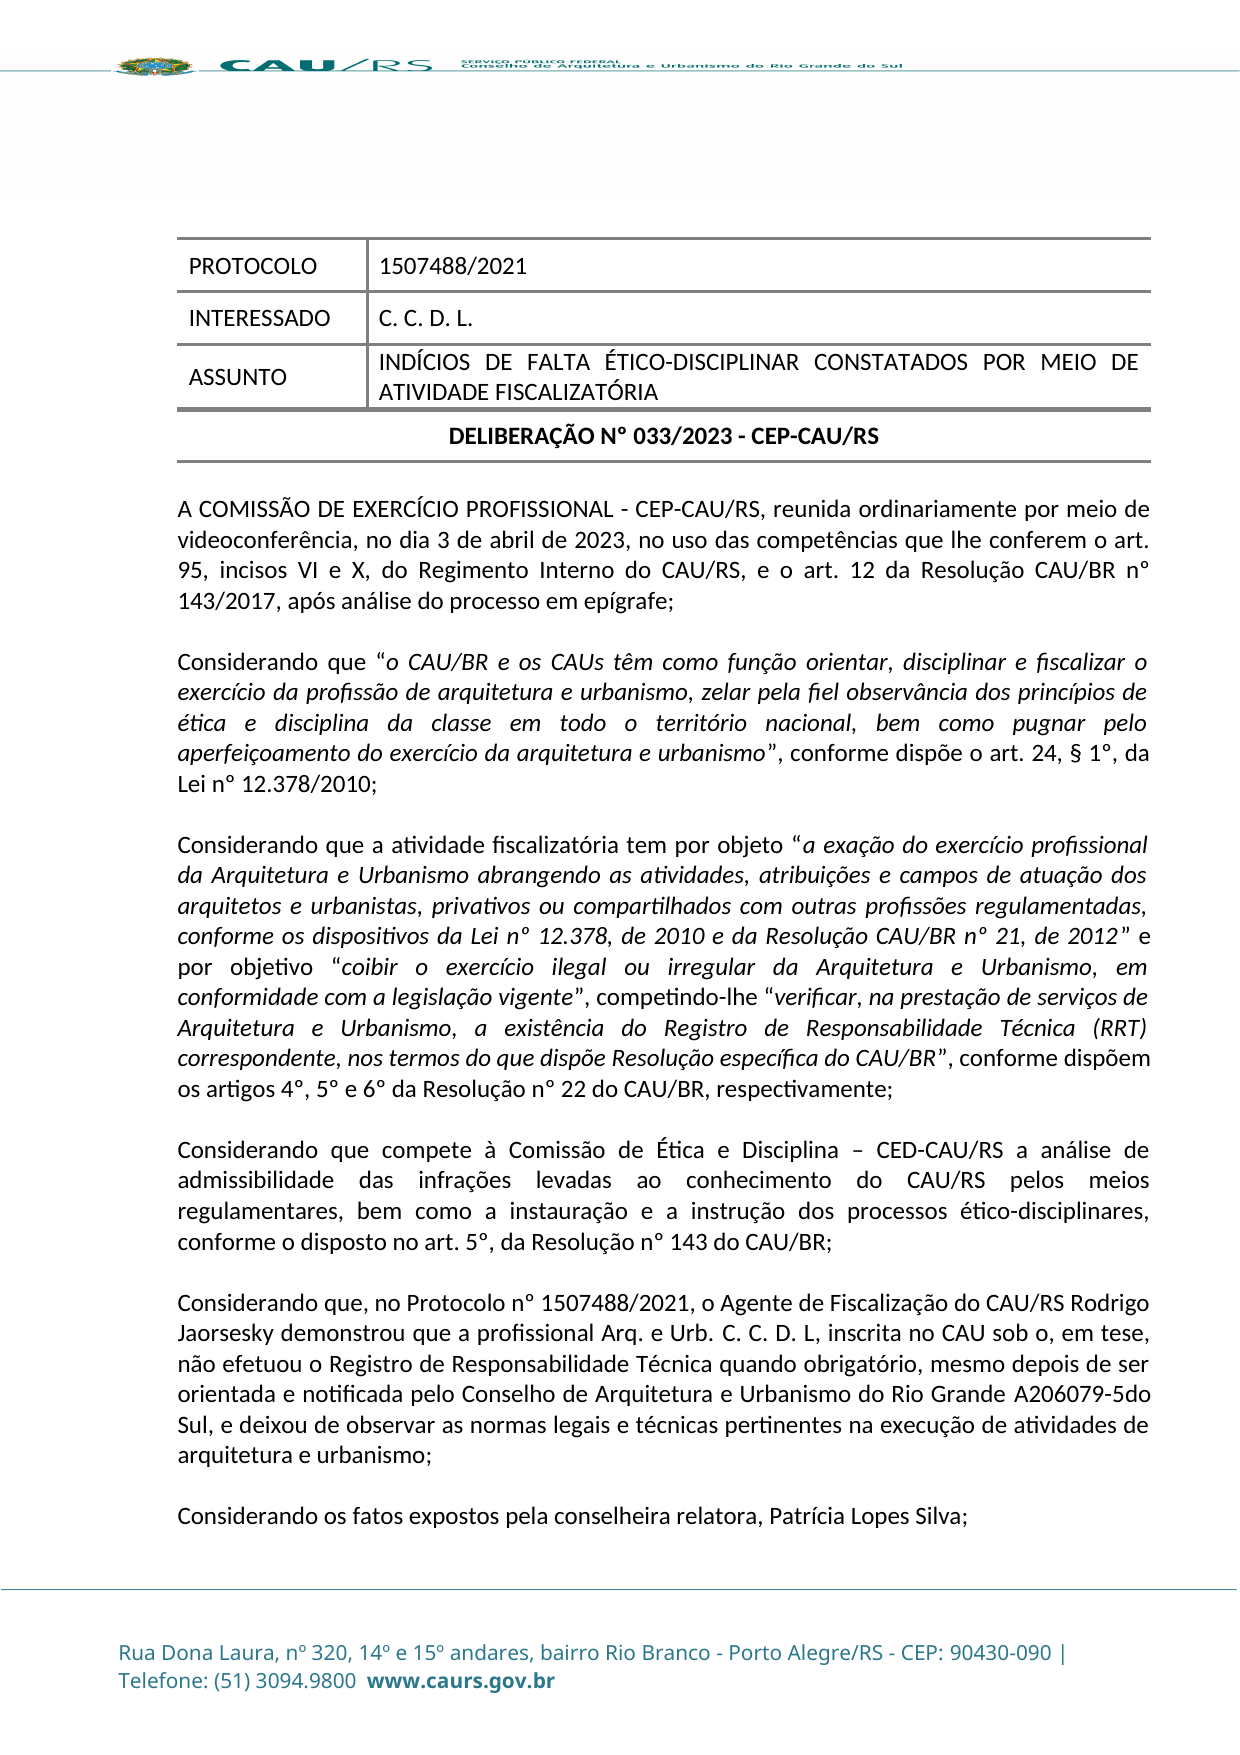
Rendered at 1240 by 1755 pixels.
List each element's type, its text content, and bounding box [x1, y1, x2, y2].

table_cell ASSUNTO [177, 346, 366, 407]
table_cell INDÍCIOS DE FALTA ÉTICO-DISCIPLINAR CONSTATADOS POR MEIO DE ATIVIDADE FISCALIZATÓRIA [369, 346, 1151, 407]
text Considerando que “o CAU/BR e os CAUs têm como função orientar, disciplinar e fiscalizar o exercício da profissão de arquitetura e urbanismo, zelar pela fiel observância dos princípios de ética e disciplina da classe em todo o território nacional, bem como pugnar pelo aperfeiçoamento do exercício da arquitetura e urbanismo”, conforme dispõe o art. 24, § 1º, da Lei nº 12.378/2010; [177, 646, 1151, 798]
text Considerando que compete à Comissão de Ética e Disciplina – CED-CAU/RS a análise de admissibilidade das infrações levadas ao conhecimento do CAU/RS pelos meios regulamentares, bem como a instauração e a instrução dos processos ético-disciplinares, conforme o disposto no art. 5º, da Resolução nº 143 do CAU/BR; [177, 1134, 1151, 1256]
table_header 1507488/2021 [369, 240, 1151, 290]
table_cell C. C. D. L. [369, 293, 1151, 343]
text Considerando os fatos expostos pela conselheira relatora, Patrícia Lopes Silva; [177, 1500, 1151, 1531]
text Considerando que, no Protocolo nº 1507488/2021, o Agente de Fiscalização do CAU/RS Rodrigo Jaorsesky demonstrou que a profissional Arq. e Urb. C. C. D. L, inscrita no CAU sob o, em tese, não efetuou o Registro de Responsabilidade Técnica quando obrigatório, mesmo depois de ser orientada e notificada pelo Conselho de Arquitetura e Urbanismo do Rio Grande A206079-5do Sul, e deixou de observar as normas legais e técnicas pertinentes na execução de atividades de arquitetura e urbanismo; [177, 1287, 1151, 1470]
text Considerando que a atividade fiscalizatória tem por objeto “a exação do exercício profissional da Arquitetura e Urbanismo abrangendo as atividades, atribuições e campos de atuação dos arquitetos e urbanistas, privativos ou compartilhados com outras profissões regulamentadas, conforme os dispositivos da Lei nº 12.378, de 2010 e da Resolução CAU/BR nº 21, de 2012” e por objetivo “coibir o exercício ilegal ou irregular da Arquitetura e Urbanismo, em conformidade com a legislação vigente”, competindo-lhe “verificar, na prestação de serviços de Arquitetura e Urbanismo, a existência do Registro de Responsabilidade Técnica (RRT) correspondente, nos termos do que dispõe Resolução específica do CAU/BR”, conforme dispõem os artigos 4º, 5º e 6º da Resolução nº 22 do CAU/BR, respectivamente; [177, 829, 1151, 1104]
text A COMISSÃO DE EXERCÍCIO PROFISSIONAL - CEP-CAU/RS, reunida ordinariamente por meio de videoconferência, no dia 3 de abril de 2023, no uso das competências que lhe conferem o art. 95, incisos VI e X, do Regimento Interno do CAU/RS, e o art. 12 da Resolução CAU/BR nº 143/2017, após análise do processo em epígrafe; [177, 493, 1151, 615]
table_cell DELIBERAÇÃO Nº 033/2023 - CEP-CAU/RS [177, 412, 1151, 459]
table_header PROTOCOLO [177, 240, 366, 290]
table_cell INTERESSADO [177, 293, 366, 343]
